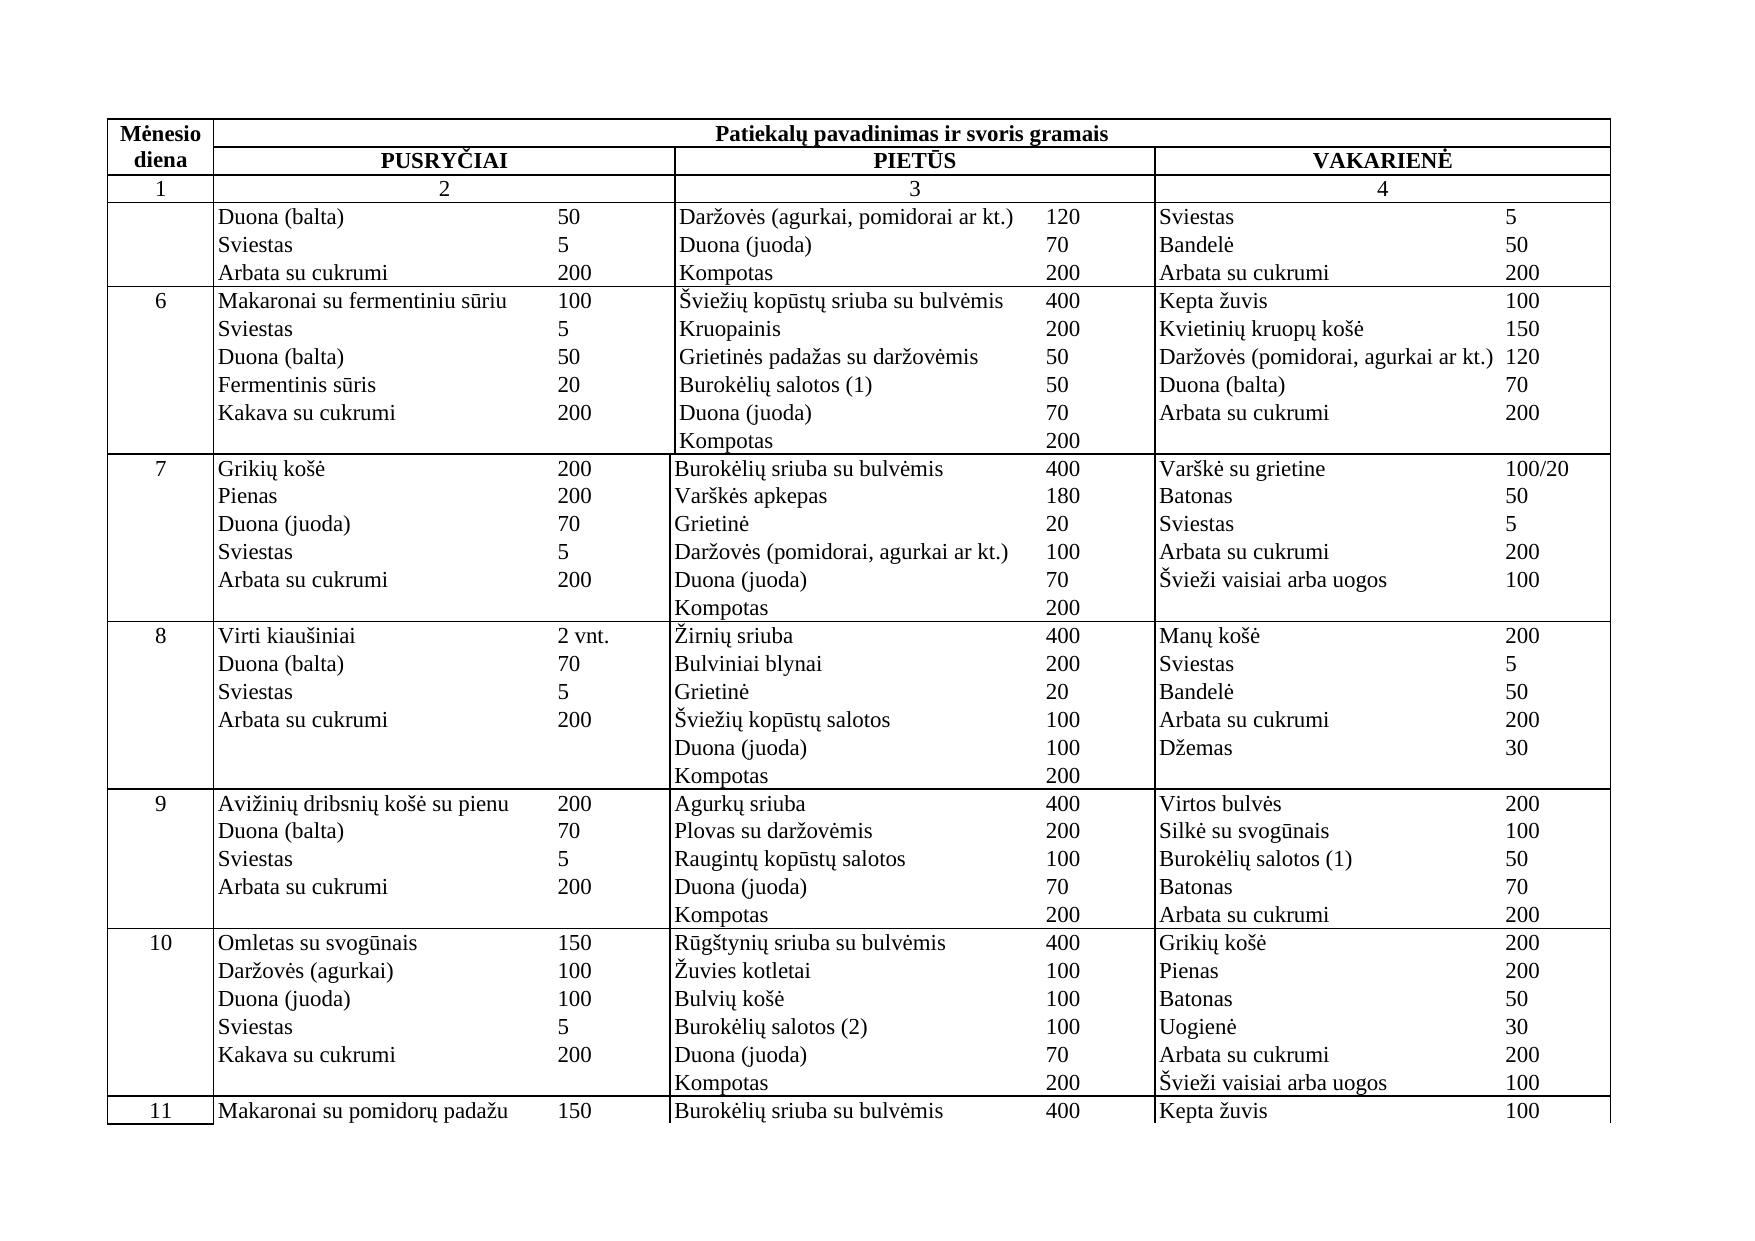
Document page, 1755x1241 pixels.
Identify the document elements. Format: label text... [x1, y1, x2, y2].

table_cell 70 [1501, 872, 1610, 900]
table_cell [553, 760, 669, 788]
table_cell Duona (juoda) [671, 1039, 1041, 1067]
table_cell Arbata su cukrumi [214, 258, 553, 286]
table_cell Batonas [1156, 481, 1501, 509]
table_cell 50 [1501, 481, 1610, 509]
table_cell 100 [1041, 1011, 1154, 1039]
table_cell 400 [1041, 929, 1046, 956]
table_cell 100 [1606, 287, 1610, 313]
table_cell 200 [553, 1039, 669, 1067]
table_cell Bulvių košė [671, 984, 1041, 1011]
table_cell 100 [1041, 956, 1154, 983]
table_cell 180 [1041, 481, 1154, 509]
table_cell Daržovės (pomidorai, agurkai ar kt.) [671, 537, 1041, 565]
table_cell Sviestas [214, 844, 553, 872]
table_cell 100 [553, 984, 669, 1011]
table_cell 200 [553, 872, 669, 900]
table_cell [1501, 425, 1610, 453]
table_cell 200 [1041, 900, 1154, 928]
table_cell Kompotas [676, 425, 1041, 453]
table_cell 6 [108, 287, 213, 453]
table_cell Duona (juoda) [671, 732, 1041, 760]
table_cell Duona (balta) [214, 816, 553, 844]
table_cell 150 [553, 1097, 557, 1123]
table_cell [553, 1067, 669, 1095]
table_cell 50 [553, 203, 557, 230]
table_cell Duona (balta) [1156, 369, 1501, 397]
table_cell 50 [1501, 844, 1610, 872]
table_cell Duona (juoda) [671, 565, 1041, 593]
table_cell Pienas [1156, 956, 1501, 983]
table_cell 20 [1041, 676, 1154, 704]
table_cell 120 [1041, 203, 1046, 230]
table_cell Bandelė [1156, 676, 1501, 704]
table_cell Sviestas [214, 676, 553, 704]
table_cell [214, 425, 553, 453]
table_cell Grietinės padažas su daržovėmis [676, 341, 1041, 369]
table_cell Grietinė [671, 509, 1041, 537]
table_cell [553, 900, 669, 928]
table_cell 200 [1501, 1039, 1610, 1067]
table_cell 200 [1041, 649, 1154, 676]
table_cell 200 [1606, 929, 1610, 956]
table_cell 5 [1501, 509, 1610, 537]
table_cell 200 [1606, 790, 1610, 816]
table_cell Žuvies kotletai [671, 956, 1041, 983]
table_cell Kompotas [676, 258, 1041, 286]
table_cell 200 [1501, 397, 1610, 425]
table_cell Arbata su cukrumi [214, 565, 553, 593]
table_cell 100 [1501, 287, 1505, 313]
table_cell Džemas [1156, 732, 1501, 760]
table_cell Kakava su cukrumi [214, 1039, 553, 1067]
table_cell 200 [1041, 816, 1154, 844]
table_cell Kompotas [671, 1067, 1041, 1095]
table_cell 5 [553, 537, 669, 565]
table_cell Uogienė [1156, 1011, 1501, 1039]
table_cell 200 [1501, 704, 1610, 732]
table_cell 50 [1501, 230, 1610, 258]
table_cell 100 [1501, 565, 1610, 593]
table_cell 5 [553, 230, 674, 258]
table_cell 50 [1501, 984, 1610, 1011]
table_cell 200 [553, 481, 669, 509]
table_cell Kruopainis [676, 314, 1041, 341]
table_cell 70 [1501, 369, 1610, 397]
table_cell 200 [553, 790, 557, 816]
table_cell 200 [1041, 1067, 1154, 1095]
table_cell Grietinė [671, 676, 1041, 704]
table_cell Švieži vaisiai arba uogos [1156, 565, 1501, 593]
table_cell 7 [108, 455, 213, 621]
table_cell 400 [1041, 287, 1046, 313]
table_cell 100 [1041, 984, 1154, 1011]
table_cell 20 [553, 369, 674, 397]
table_cell Duona (balta) [214, 341, 553, 369]
table_cell Arbata su cukrumi [1156, 704, 1501, 732]
table_cell 100 [1501, 1067, 1610, 1095]
table_cell Batonas [1156, 872, 1501, 900]
table_cell 70 [1041, 1039, 1154, 1067]
table_cell 1 [209, 176, 213, 202]
table_cell [1156, 593, 1501, 621]
table_cell 10 [108, 929, 213, 1095]
table_cell [214, 760, 553, 788]
table_cell Raugintų kopūstų salotos [671, 844, 1041, 872]
table_cell 70 [553, 816, 669, 844]
table_cell 200 [1041, 258, 1154, 286]
table_cell 200 [553, 565, 669, 593]
table_cell Burokėlių salotos (2) [671, 1011, 1041, 1039]
table_cell Duona (juoda) [671, 872, 1041, 900]
table_cell [214, 593, 553, 621]
table_cell 150 [553, 929, 557, 956]
table_cell 150 [1501, 314, 1610, 341]
table_cell 70 [1041, 872, 1154, 900]
table_cell Kompotas [671, 593, 1041, 621]
table_cell Daržovės (agurkai) [214, 956, 553, 983]
table_cell [214, 1067, 553, 1095]
table_cell Duona (juoda) [676, 230, 1041, 258]
table_cell Sviestas [214, 537, 553, 565]
table_cell Sviestas [1156, 509, 1501, 537]
table_cell [214, 900, 553, 928]
table_cell Arbata su cukrumi [214, 872, 553, 900]
table_cell 100 [1041, 704, 1154, 732]
table_cell 400 [1041, 455, 1046, 481]
table_cell 50 [1041, 369, 1154, 397]
table_cell 200 [1501, 622, 1505, 648]
table_cell 5 [553, 1011, 669, 1039]
table_cell Batonas [1156, 984, 1501, 1011]
table_cell 70 [553, 509, 669, 537]
table_cell Kompotas [671, 760, 1041, 788]
table_cell [1501, 760, 1610, 788]
table_cell 200 [1041, 760, 1154, 788]
table_cell 400 [1041, 622, 1046, 648]
table_cell 400 [1041, 790, 1046, 816]
table_cell 100 [553, 956, 669, 983]
table_cell 100 [1606, 1097, 1610, 1123]
table_cell 11 [209, 1097, 213, 1123]
table_cell 2 [214, 176, 218, 202]
table_cell Varškės apkepas [671, 481, 1041, 509]
table_cell Sviestas [214, 314, 553, 341]
table_cell [553, 732, 669, 760]
table_cell Duona (balta) [214, 649, 553, 676]
table_cell Duona (juoda) [214, 984, 553, 1011]
table_cell Fermentinis sūris [214, 369, 553, 397]
table_cell 30 [1501, 1011, 1610, 1039]
table_header Mėnesio diena [108, 120, 213, 174]
table_cell 200 [1501, 956, 1610, 983]
table_cell Pienas [214, 481, 553, 509]
table_cell Švieži vaisiai arba uogos [1156, 1067, 1501, 1095]
table_cell Burokėlių salotos (1) [1156, 844, 1501, 872]
table_cell 5 [553, 676, 669, 704]
table_cell 70 [1041, 230, 1154, 258]
table_cell 200 [1041, 314, 1154, 341]
table_cell Arbata su cukrumi [1156, 1039, 1501, 1067]
table_cell 8 [108, 622, 213, 788]
table_cell [1156, 760, 1501, 788]
table_cell 200 [1041, 425, 1154, 453]
table_cell 11 [108, 1097, 112, 1123]
table_cell Arbata su cukrumi [1156, 258, 1501, 286]
table_cell 30 [1501, 732, 1610, 760]
table_cell Sviestas [214, 1011, 553, 1039]
table_cell 5 [553, 844, 669, 872]
table_cell [108, 203, 213, 286]
table_cell Bandelė [1156, 230, 1501, 258]
table_cell Arbata su cukrumi [1156, 537, 1501, 565]
table_cell Daržovės (pomidorai, agurkai ar kt.) [1156, 341, 1501, 369]
table_cell 5 [553, 314, 674, 341]
table_cell [553, 593, 669, 621]
table_cell 4 [1606, 176, 1610, 202]
table_cell 70 [1041, 397, 1154, 425]
table_cell 1 [108, 176, 112, 202]
table_cell 120 [1501, 341, 1610, 369]
table_cell 100 [1041, 732, 1154, 760]
table_cell 70 [1041, 565, 1154, 593]
table_cell Silkė su svogūnais [1156, 816, 1501, 844]
table_cell 200 [553, 704, 669, 732]
table_cell Arbata su cukrumi [214, 704, 553, 732]
table_cell 50 [1501, 676, 1610, 704]
table_cell 100 [1501, 816, 1610, 844]
table_cell Kakava su cukrumi [214, 397, 553, 425]
table_cell Arbata su cukrumi [1156, 900, 1501, 928]
table_cell Burokėlių salotos (1) [676, 369, 1041, 397]
table_cell 5 [1606, 203, 1610, 230]
table_cell 5 [1501, 649, 1610, 676]
table_cell [214, 732, 553, 760]
table_cell 100 [1041, 537, 1154, 565]
table_cell Bulviniai blynai [671, 649, 1041, 676]
table_cell Plovas su daržovėmis [671, 816, 1041, 844]
table_cell 100 [1501, 1097, 1505, 1123]
table_cell 50 [1041, 341, 1154, 369]
table_cell Kvietinių kruopų košė [1156, 314, 1501, 341]
table_cell 200 [1501, 900, 1610, 928]
table_cell Kompotas [671, 900, 1041, 928]
table_cell 200 [1041, 593, 1154, 621]
table_cell 200 [1501, 790, 1505, 816]
table_cell [1156, 425, 1501, 453]
table_cell 200 [1606, 622, 1610, 648]
table_cell [1501, 593, 1610, 621]
table_cell 9 [108, 790, 213, 928]
table_cell 200 [1501, 537, 1610, 565]
table_cell 200 [1501, 929, 1505, 956]
table_cell Sviestas [1156, 649, 1501, 676]
table_cell 200 [553, 397, 674, 425]
table_cell 20 [1041, 509, 1154, 537]
table_cell Duona (juoda) [676, 397, 1041, 425]
table_cell [553, 425, 674, 453]
table_cell 400 [1041, 1097, 1046, 1123]
table_cell 50 [553, 341, 674, 369]
table_cell Sviestas [214, 230, 553, 258]
table_cell 100 [553, 287, 557, 313]
table_cell Šviežių kopūstų salotos [671, 704, 1041, 732]
table_cell Duona (juoda) [214, 509, 553, 537]
table_cell 200 [1501, 258, 1610, 286]
table_cell 200 [553, 455, 557, 481]
table_cell 200 [553, 258, 674, 286]
table_cell 70 [553, 649, 669, 676]
table_cell Arbata su cukrumi [1156, 397, 1501, 425]
table_cell 5 [1501, 203, 1505, 230]
table_cell 100 [1041, 844, 1154, 872]
